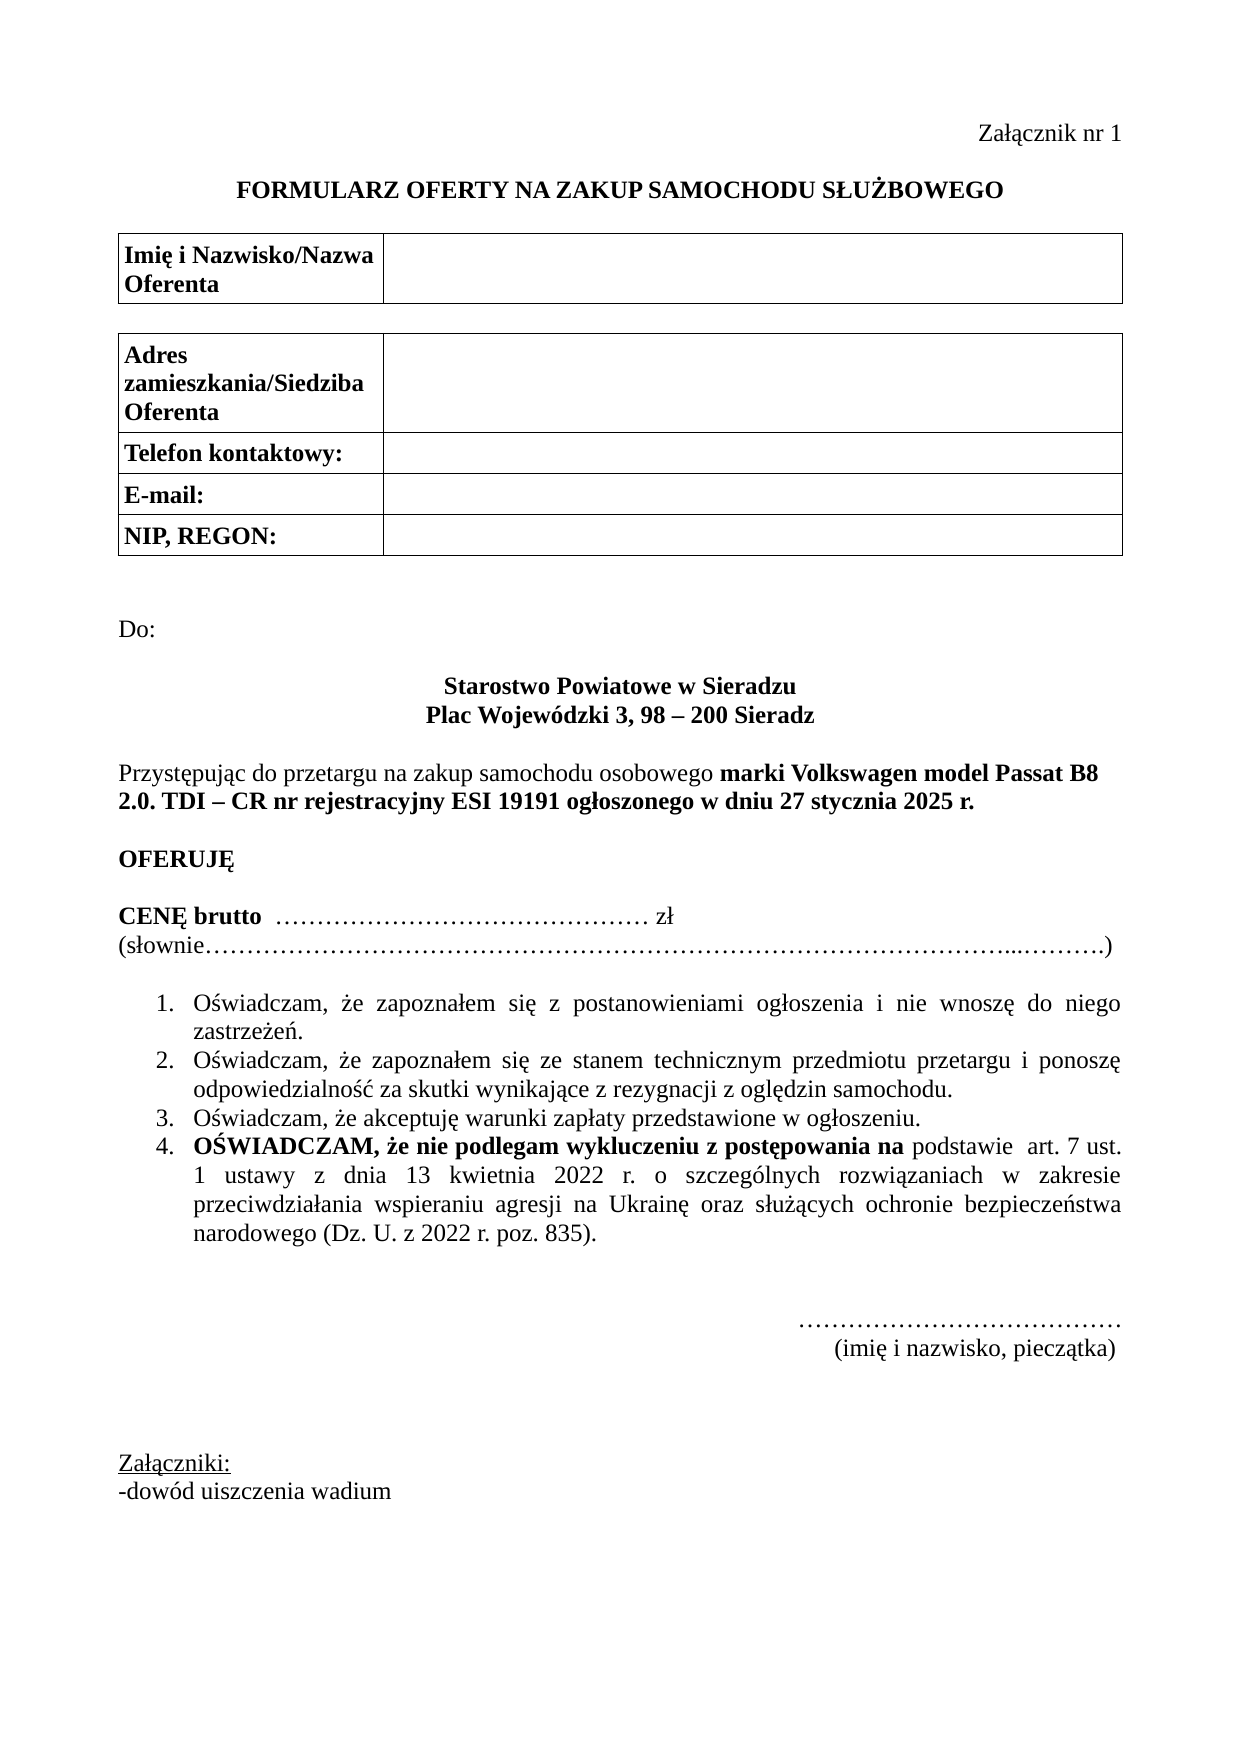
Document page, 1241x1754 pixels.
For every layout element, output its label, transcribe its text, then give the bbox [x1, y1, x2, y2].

list Oświadczam, że akceptuję warunki zapłaty przedstawione w ogłoszeniu. [156, 1103, 1122, 1131]
list OŚWIADCZAM, że nie podlegam wykluczeniu z postępowania na podstawie art. 7 ust. 1 ustawy z dnia 13 kwietnia 2022 r. o szczególnych rozwiązaniach w zakresie przeciwdziałania wspieraniu agresji na Ukrainę oraz służących ochronie bezpieczeństwa narodowego (Dz. U. z 2022 r. poz. 835). [156, 1131, 1122, 1246]
text Załączniki: [118, 1448, 1122, 1476]
table_cell E-mail: [119, 474, 383, 514]
table_header Adres zamieszkania/Siedziba Oferenta [119, 334, 383, 432]
table_cell [384, 515, 1122, 555]
table_cell NIP, REGON: [119, 515, 383, 555]
text Załącznik nr 1 [118, 118, 1122, 147]
table_cell [384, 433, 1122, 473]
list Oświadczam, że zapoznałem się z postanowieniami ogłoszenia i nie wnoszę do niego zastrzeżeń. [156, 988, 1122, 1045]
table_header [384, 234, 1122, 303]
list Oświadczam, że zapoznałem się ze stanem technicznym przedmiotu przetargu i ponoszę odpowiedzialność za skutki wynikające z rezygnacji z oględzin samochodu. [156, 1045, 1122, 1103]
text (słownie……………………………………………………………………………………...……….) [118, 930, 1122, 959]
table_header Imię i Nazwisko/Nazwa Oferenta [119, 234, 383, 303]
text ………………………………… [118, 1304, 1122, 1333]
text CENĘ brutto ……………………………………… zł [118, 901, 1122, 930]
text Przystępując do przetargu na zakup samochodu osobowego marki Volkswagen model Passat B8 2.0. TDI – CR nr rejestracyjny ESI 19191 ogłoszonego w dniu 27 stycznia 2025 r. [118, 758, 1122, 815]
text Do: [118, 614, 1122, 643]
table_cell Telefon kontaktowy: [119, 433, 383, 473]
table_header [384, 334, 1122, 432]
table_cell [384, 474, 1122, 514]
text FORMULARZ OFERTY NA ZAKUP SAMOCHODU SŁUŻBOWEGO [118, 176, 1122, 204]
text Plac Wojewódzki 3, 98 – 200 Sieradz [118, 700, 1122, 729]
text OFERUJĘ [118, 844, 1122, 873]
text Starostwo Powiatowe w Sieradzu [118, 671, 1122, 700]
text (imię i nazwisko, pieczątka) [118, 1333, 1122, 1361]
text -dowód uiszczenia wadium [118, 1476, 1122, 1505]
